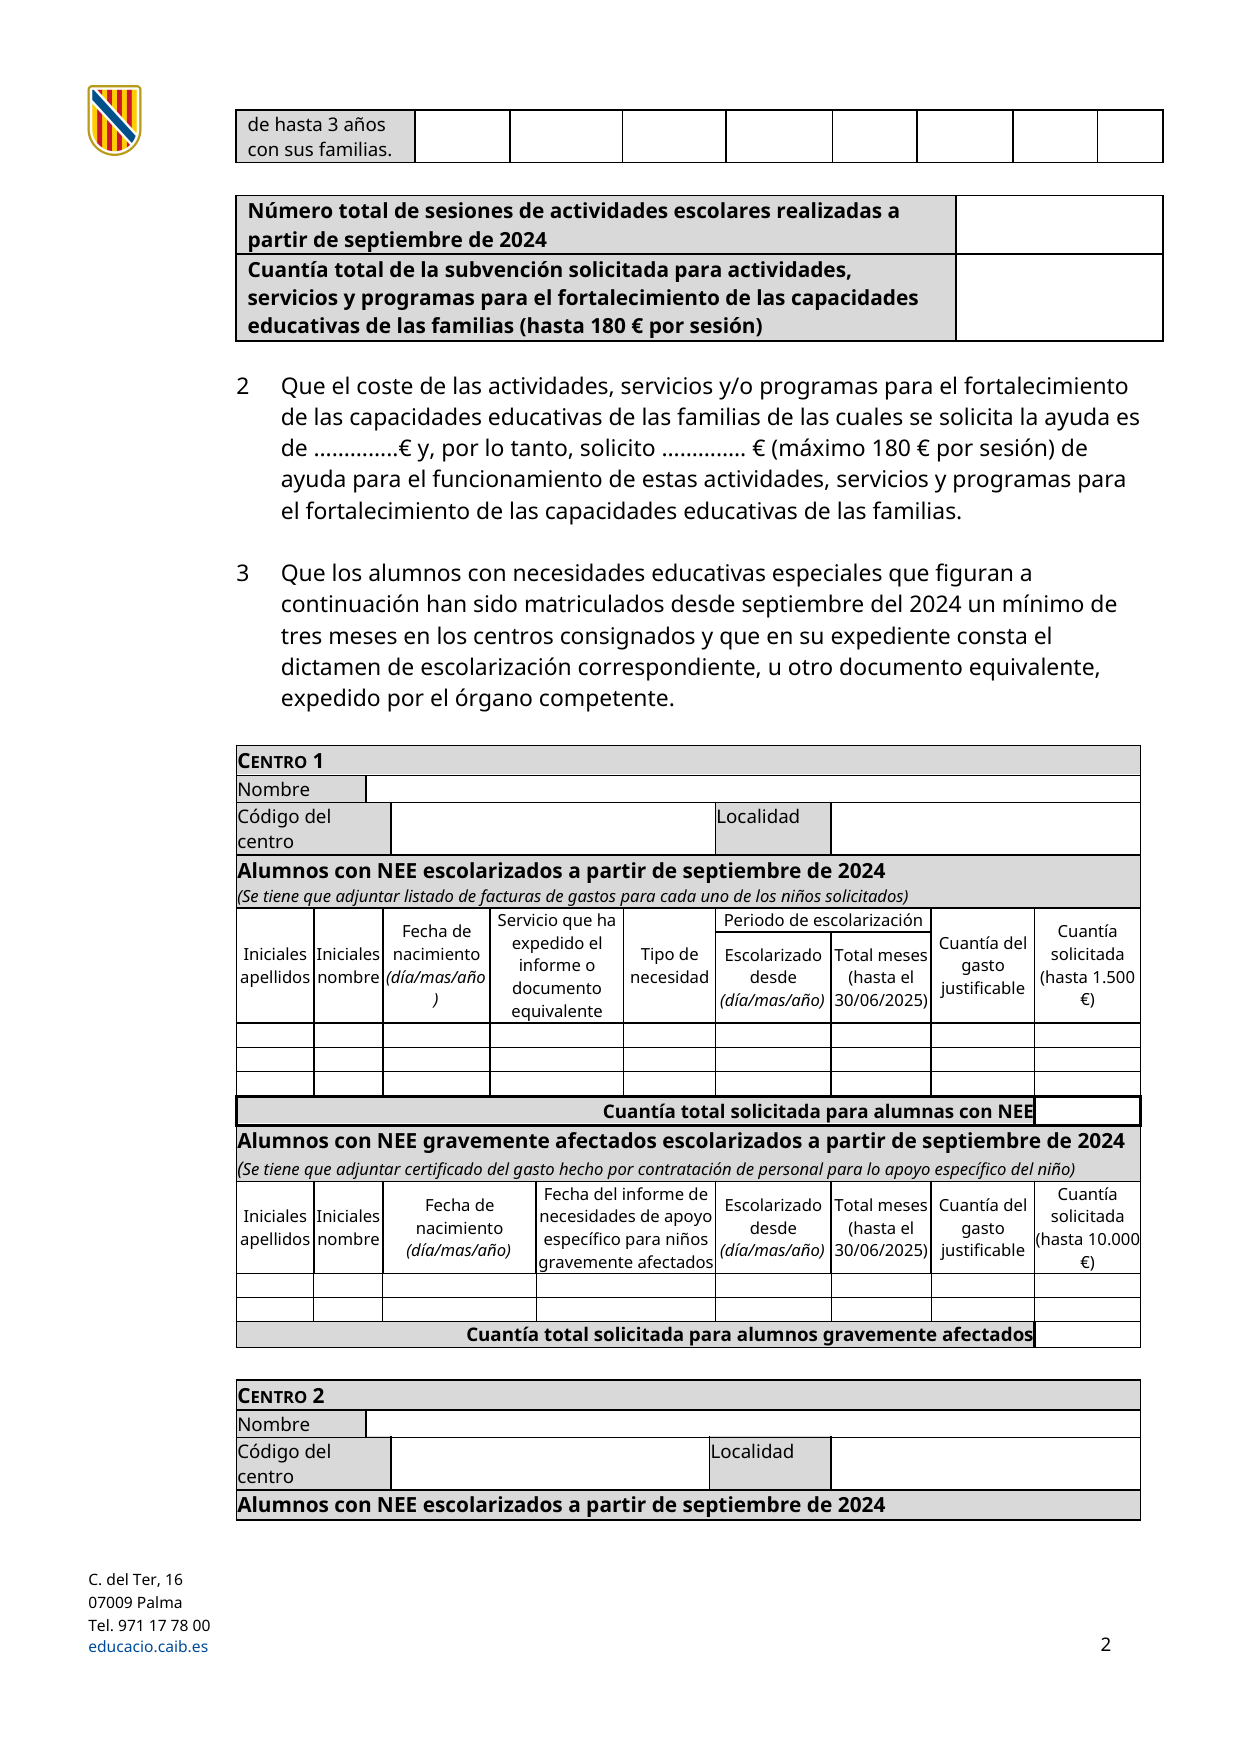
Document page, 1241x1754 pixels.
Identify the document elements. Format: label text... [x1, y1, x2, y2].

table_cell Alumnos con NEE escolarizados a partir de septiembre de 2024 (Se tiene que adjuntar listado de facturas de gastos para cada uno de los niños solicitados) [237, 856, 1140, 907]
list Que el coste de las actividades, servicios y/o programas para el fortalecimiento de las capacidades educativas de las familias de las cuales se solicita la ayuda es de …………..€ y, por lo tanto, solicito ………….. € (máximo 180 € por sesión) de ayuda para el funcionamiento de estas actividades, servicios y programas para el fortalecimiento de las capacidades educativas de las familias. [236, 369, 1152, 526]
table_cell [491, 1048, 623, 1071]
table_cell [314, 1274, 382, 1297]
table_cell Iniciales apellidos [237, 909, 313, 1022]
table_cell [491, 1072, 623, 1095]
table_cell [833, 111, 916, 162]
table_cell [624, 1072, 715, 1095]
table_cell [832, 1048, 930, 1071]
table_cell [537, 1274, 715, 1297]
table_cell [832, 1438, 1140, 1489]
table_cell [918, 111, 1012, 162]
table_cell [832, 1298, 931, 1321]
table_cell [624, 1024, 715, 1046]
table_cell [384, 1048, 489, 1071]
table_cell Alumnos con NEE gravemente afectados escolarizados a partir de septiembre de 2024 (Se tiene que adjuntar certificado del gasto hecho por contratación de personal para lo apoyo específico del niño) [237, 1127, 1140, 1181]
table_cell Escolarizado desde (día/mas/año) [716, 1182, 830, 1273]
table_cell [491, 1024, 623, 1046]
table_cell [1035, 1024, 1140, 1046]
table_cell [416, 111, 509, 162]
table_cell [716, 1274, 831, 1297]
table_cell Cuantía del gasto justificable [932, 1182, 1034, 1273]
table_header Centro 1 [237, 746, 1140, 774]
table_cell [1036, 1322, 1140, 1347]
table_cell Cuantía total solicitada para alumnas con NEE [238, 1098, 1033, 1123]
table_cell Código del centro [237, 803, 390, 854]
table_cell de hasta 3 años con sus familias. [237, 111, 414, 162]
table_cell [624, 1048, 715, 1071]
table_cell [832, 1274, 931, 1297]
table_cell [537, 1298, 715, 1321]
table_cell [1014, 111, 1097, 162]
table_cell [932, 1072, 1034, 1095]
table_cell [1098, 111, 1162, 162]
table_cell Tipo de necesidad [624, 909, 715, 1022]
table_cell [367, 1411, 1140, 1436]
table_cell Total meses (hasta el 30/06/2025) [832, 1182, 930, 1273]
table_cell [1035, 1298, 1140, 1321]
table_cell Iniciales nombre [315, 909, 382, 1022]
table_cell [1035, 1274, 1140, 1297]
table_cell [932, 1298, 1034, 1321]
table_cell [392, 803, 715, 854]
table_cell [957, 255, 1162, 340]
table_cell [237, 1024, 313, 1046]
table_cell [384, 1024, 489, 1046]
table_cell [315, 1048, 382, 1071]
table_cell [932, 1048, 1034, 1071]
table_cell [314, 1298, 382, 1321]
table_cell [1036, 1098, 1139, 1123]
table_cell Cuantía total de la subvención solicitada para actividades, servicios y programas para el fortalecimiento de las capacidades educativas de las familias (hasta 180 € por sesión) [237, 255, 955, 340]
table_cell Escolarizado desde (día/mas/año) [716, 933, 830, 1022]
table_header Número total de sesiones de actividades escolares realizadas a partir de septiembre de 2024 [237, 196, 955, 253]
table_cell Alumnos con NEE escolarizados a partir de septiembre de 2024 [237, 1491, 1140, 1519]
table_cell [383, 1274, 536, 1297]
table_header Centro 2 [237, 1381, 1140, 1409]
table_cell Localidad [710, 1438, 830, 1489]
table_cell [367, 776, 1140, 802]
table_cell [237, 1274, 313, 1297]
table_cell [384, 1072, 489, 1095]
table_cell Cuantía solicitada (hasta 10.000 €) [1035, 1182, 1140, 1273]
table_cell Cuantía total solicitada para alumnos gravemente afectados [237, 1322, 1033, 1347]
table_cell Iniciales apellidos [237, 1182, 313, 1273]
table_cell Fecha del informe de necesidades de apoyo específico para niños gravemente afectados [537, 1182, 715, 1273]
table_cell [383, 1298, 536, 1321]
table_cell Nombre [237, 1411, 365, 1436]
table_cell [716, 1298, 831, 1321]
list Que los alumnos con necesidades educativas especiales que figuran a continuación han sido matriculados desde septiembre del 2024 un mínimo de tres meses en los centros consignados y que en su expediente consta el dictamen de escolarización correspondiente, u otro documento equivalente, expedido por el órgano competente. [236, 557, 1152, 713]
table_cell [716, 1024, 830, 1046]
table_header [957, 196, 1162, 253]
table_cell [1035, 1072, 1140, 1095]
table_cell Total meses (hasta el 30/06/2025) [832, 933, 930, 1022]
table_cell [237, 1048, 313, 1071]
table_cell Código del centro [237, 1438, 390, 1489]
table_cell [716, 1072, 830, 1095]
table_cell [392, 1438, 709, 1489]
table_cell Nombre [237, 776, 365, 802]
table_cell [315, 1072, 382, 1095]
table_cell Localidad [716, 803, 830, 854]
table_cell [237, 1072, 313, 1095]
table_cell Fecha de nacimiento (día/mas/año) [384, 1182, 535, 1273]
table_cell Cuantía solicitada (hasta 1.500 €) [1035, 909, 1140, 1022]
table_cell [727, 111, 832, 162]
table_cell Periodo de escolarización [716, 909, 930, 931]
table_cell Fecha de nacimiento (día/mas/año) [384, 909, 489, 1022]
table_cell [832, 1072, 930, 1095]
table_cell [932, 1024, 1034, 1046]
table_cell [832, 803, 1140, 854]
table_cell [832, 1024, 930, 1046]
table_cell [932, 1274, 1034, 1297]
table_cell Iniciales nombre [315, 1182, 382, 1273]
table_cell [511, 111, 622, 162]
table_cell [716, 1048, 830, 1071]
table_cell [623, 111, 725, 162]
table_cell Cuantía del gasto justificable [932, 909, 1034, 1022]
table_cell [237, 1298, 313, 1321]
table_cell [315, 1024, 382, 1046]
table_cell Servicio que ha expedido el informe o documento equivalente [491, 909, 623, 1022]
table_cell [1035, 1048, 1140, 1071]
